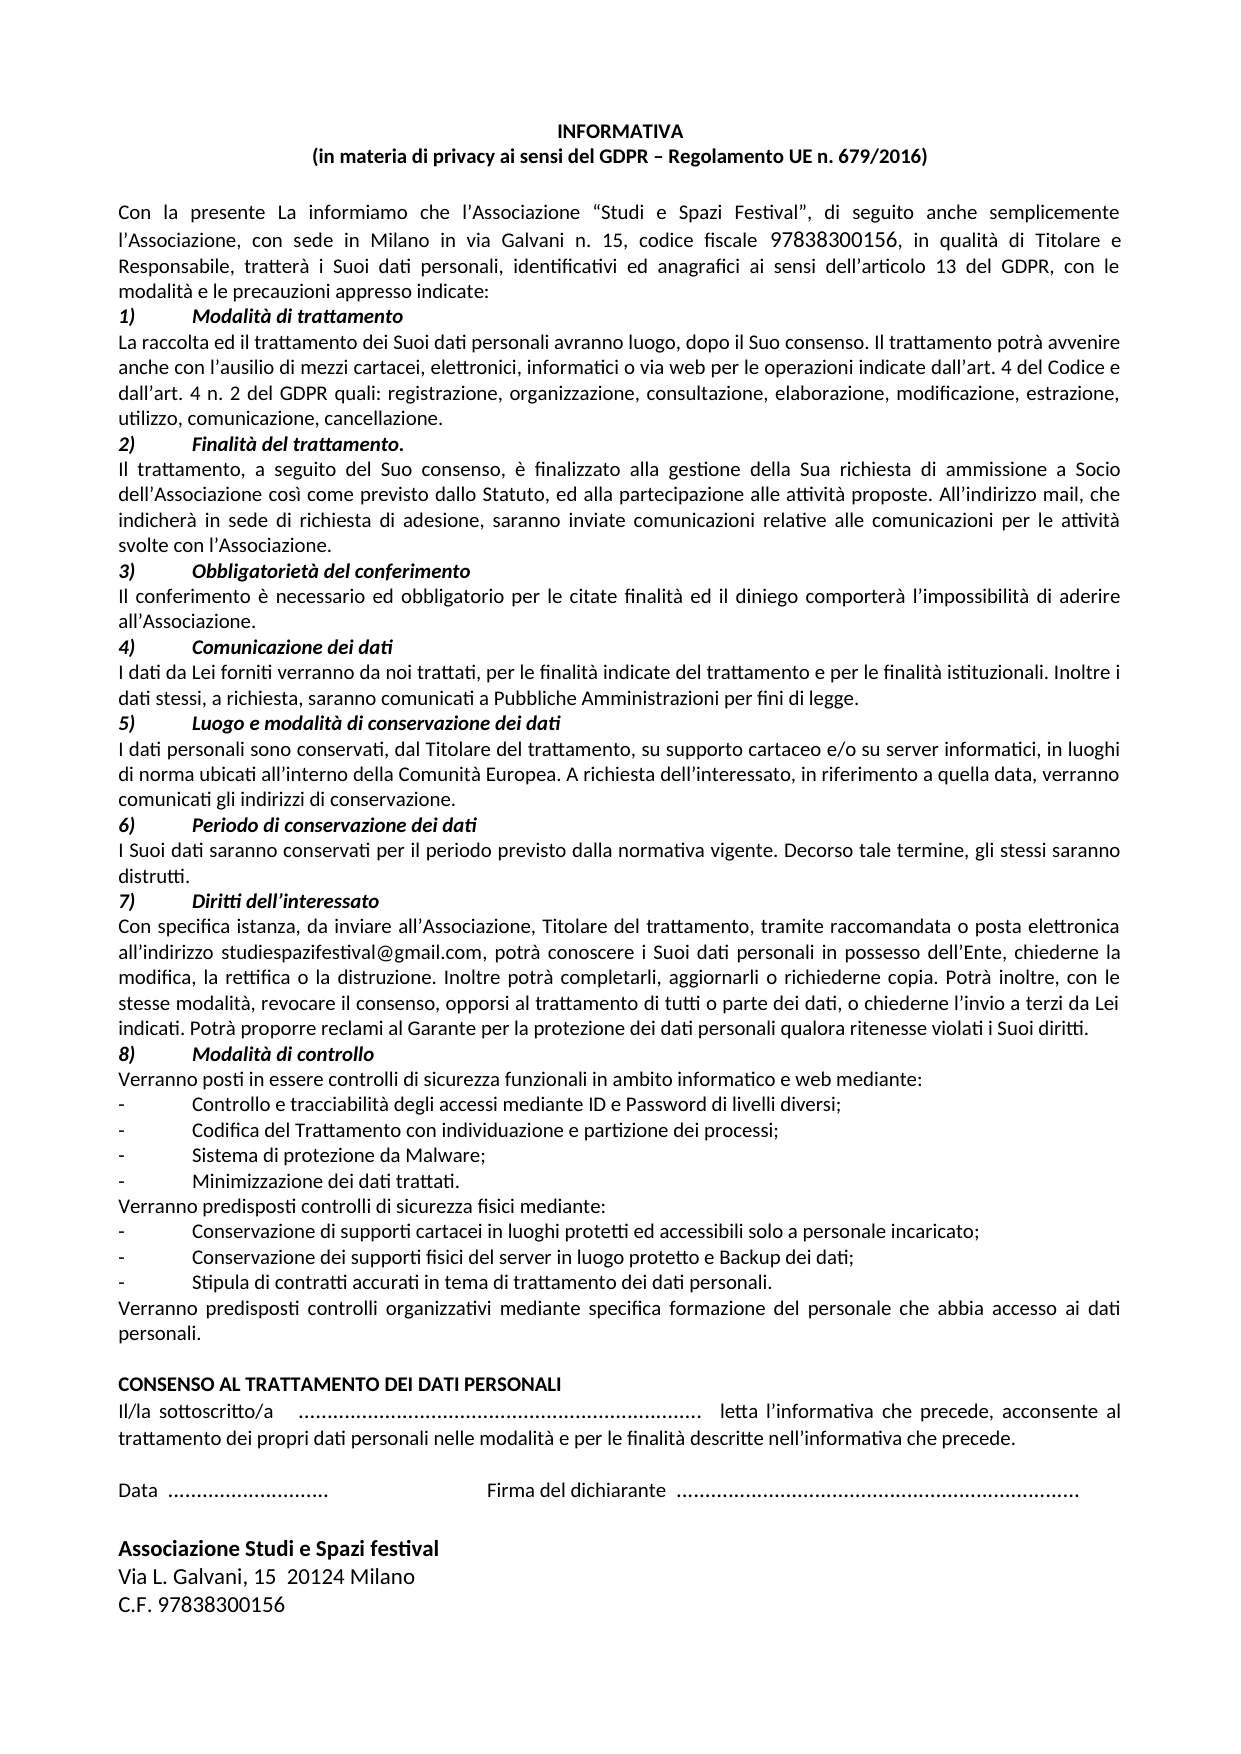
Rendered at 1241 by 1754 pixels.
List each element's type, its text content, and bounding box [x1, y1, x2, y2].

text Data ............................ Firma del dichiarante ...................................................................... [118, 1476, 1122, 1503]
text 6) Periodo di conservazione dei dati [118, 812, 1122, 837]
text 2) Finalità del trattamento. [118, 431, 1122, 456]
text INFORMATIVA [118, 118, 1122, 143]
text I Suoi dati saranno conservati per il periodo previsto dalla normativa vigente. Decorso tale termine, gli stessi saranno distrutti. [118, 837, 1122, 888]
text I dati personali sono conservati, dal Titolare del trattamento, su supporto cartaceo e/o su server informatici, in luoghi di norma ubicati all’interno della Comunità Europea. A richiesta dell’interessato, in riferimento a quella data, verranno comunicati gli indirizzi di conservazione. [118, 736, 1122, 812]
text Il conferimento è necessario ed obbligatorio per le citate finalità ed il diniego comporterà l’impossibilità di aderire all’Associazione. [118, 583, 1122, 634]
text C.F. 97838300156 [118, 1590, 1122, 1618]
text 8) Modalità di controllo [118, 1041, 1122, 1066]
text Con specifica istanza, da inviare all’Associazione, Titolare del trattamento, tramite raccomandata o posta elettronica all’indirizzo studiespazifestival@gmail.com, potrà conoscere i Suoi dati personali in possesso dell’Ente, chiederne la modifica, la rettifica o la distruzione. Inoltre potrà completarli, aggiornarli o richiederne copia. Potrà inoltre, con le stesse modalità, revocare il consenso, opporsi al trattamento di tutti o parte dei dati, o chiederne l’invio a terzi da Lei indicati. Potrà proporre reclami al Garante per la protezione dei dati personali qualora ritenesse violati i Suoi diritti. [118, 914, 1122, 1041]
text Il/la sottoscritto/a ...................................................................... letta l’informativa che precede, acconsente al trattamento dei propri dati personali nelle modalità e per le finalità descritte nell’informativa che precede. [118, 1397, 1122, 1450]
text - Controllo e tracciabilità degli accessi mediante ID e Password di livelli diversi; [118, 1092, 1122, 1117]
text - Conservazione dei supporti fisici del server in luogo protetto e Backup dei dati; [118, 1244, 1122, 1269]
text La raccolta ed il trattamento dei Suoi dati personali avranno luogo, dopo il Suo consenso. Il trattamento potrà avvenire anche con l’ausilio di mezzi cartacei, elettronici, informatici o via web per le operazioni indicate dall’art. 4 del Codice e dall’art. 4 n. 2 del GDPR quali: registrazione, organizzazione, consultazione, elaborazione, modificazione, estrazione, utilizzo, comunicazione, cancellazione. [118, 329, 1122, 431]
text I dati da Lei forniti verranno da noi trattati, per le finalità indicate del trattamento e per le finalità istituzionali. Inoltre i dati stessi, a richiesta, saranno comunicati a Pubbliche Amministrazioni per fini di legge. [118, 659, 1122, 710]
text CONSENSO AL TRATTAMENTO DEI DATI PERSONALI [118, 1371, 1122, 1397]
text 3) Obbligatorietà del conferimento [118, 558, 1122, 583]
text - Minimizzazione dei dati trattati. [118, 1168, 1122, 1193]
text Con la presente La informiamo che l’Associazione “Studi e Spazi Festival”, di seguito anche semplicemente l’Associazione, con sede in Milano in via Galvani n. 15, codice fiscale 97838300156, in qualità di Titolare e Responsabile, tratterà i Suoi dati personali, identificativi ed anagrafici ai sensi dell’articolo 13 del GDPR, con le modalità e le precauzioni appresso indicate: [118, 199, 1122, 304]
text (in materia di privacy ai sensi del GDPR – Regolamento UE n. 679/2016) [118, 143, 1122, 169]
text Associazione Studi e Spazi festival [118, 1534, 1122, 1562]
text - Sistema di protezione da Malware; [118, 1142, 1122, 1168]
text 5) Luogo e modalità di conservazione dei dati [118, 710, 1122, 736]
text Verranno predisposti controlli di sicurezza fisici mediante: [118, 1193, 1122, 1219]
text - Conservazione di supporti cartacei in luoghi protetti ed accessibili solo a personale incaricato; [118, 1219, 1122, 1244]
text - Codifica del Trattamento con individuazione e partizione dei processi; [118, 1117, 1122, 1142]
text - Stipula di contratti accurati in tema di trattamento dei dati personali. [118, 1269, 1122, 1295]
text Verranno predisposti controlli organizzativi mediante specifica formazione del personale che abbia accesso ai dati personali. [118, 1295, 1122, 1346]
text 4) Comunicazione dei dati [118, 634, 1122, 659]
text 1) Modalità di trattamento [118, 304, 1122, 329]
text Via L. Galvani, 15 20124 Milano [118, 1562, 1122, 1590]
text 7) Diritti dell’interessato [118, 888, 1122, 914]
text Il trattamento, a seguito del Suo consenso, è finalizzato alla gestione della Sua richiesta di ammissione a Socio dell’Associazione così come previsto dallo Statuto, ed alla partecipazione alle attività proposte. All’indirizzo mail, che indicherà in sede di richiesta di adesione, saranno inviate comunicazioni relative alle comunicazioni per le attività svolte con l’Associazione. [118, 456, 1122, 558]
text Verranno posti in essere controlli di sicurezza funzionali in ambito informatico e web mediante: [118, 1066, 1122, 1092]
